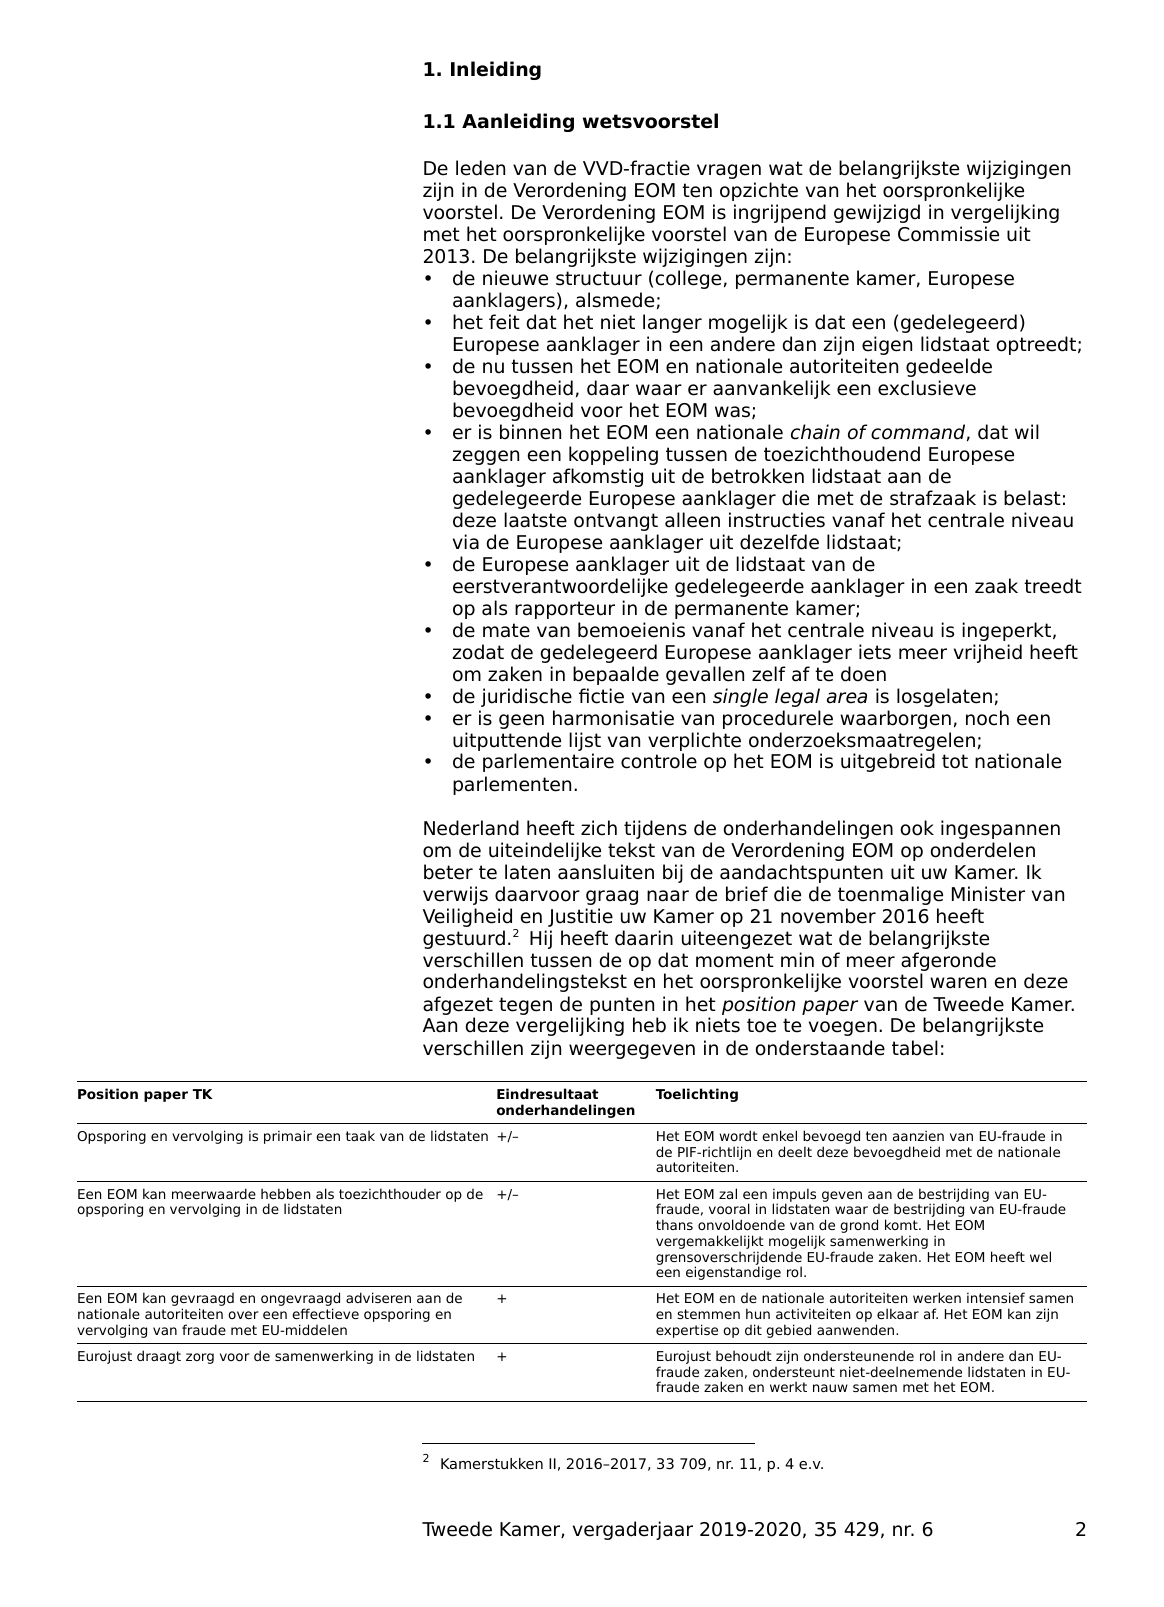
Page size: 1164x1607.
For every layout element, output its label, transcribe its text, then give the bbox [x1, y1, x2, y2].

table_header Position paper TK [77, 1082, 490, 1123]
text • de Europese aanklager uit de lidstaat van de eerstverantwoordelijke gedelegeerde aanklager in een zaak treedt op als rapporteur in de permanente kamer; [422, 554, 1087, 619]
table_header Eindresultaat onderhandelingen [490, 1082, 649, 1123]
table_cell +/– [490, 1182, 649, 1286]
table_cell Opsporing en vervolging is primair een taak van de lidstaten [77, 1124, 490, 1181]
subtitle 1. Inleiding [422, 59, 1087, 81]
text • er is binnen het EOM een nationale chain of command, dat wil zeggen een koppeling tussen de toezichthoudend Europese aanklager afkomstig uit de betrokken lidstaat aan de gedelegeerde Europese aanklager die met de strafzaak is belast: deze laatste ontvangt alleen instructies vanaf het centrale niveau via de Europese aanklager uit dezelfde lidstaat; [422, 422, 1087, 554]
text De leden van de VVD-fractie vragen wat de belangrijkste wijzigingen zijn in de Verordening EOM ten opzichte van het oorspronkelijke voorstel. De Verordening EOM is ingrijpend gewijzigd in vergelijking met het oorspronkelijke voorstel van de Europese Commissie uit 2013. De belangrijkste wijzigingen zijn: [422, 158, 1087, 268]
text • de juridische fictie van een single legal area is losgelaten; [422, 686, 1087, 707]
table_cell Een EOM kan meerwaarde hebben als toezichthouder op de opsporing en vervolging in de lidstaten [77, 1182, 490, 1286]
table_cell Het EOM en de nationale autoriteiten werken intensief samen en stemmen hun activiteiten op elkaar af. Het EOM kan zijn expertise op dit gebied aanwenden. [650, 1287, 1087, 1343]
table_cell + [490, 1287, 649, 1343]
table_cell Eurojust behoudt zijn ondersteunende rol in andere dan EU-fraude zaken, ondersteunt niet-deelnemende lidstaten in EU-fraude zaken en werkt nauw samen met het EOM. [650, 1344, 1087, 1401]
table_cell + [490, 1344, 649, 1401]
text • de nieuwe structuur (college, permanente kamer, Europese aanklagers), alsmede; [422, 268, 1087, 312]
text • er is geen harmonisatie van procedurele waarborgen, noch een uitputtende lijst van verplichte onderzoeksmaatregelen; [422, 707, 1087, 751]
text Kamerstukken II, 2016–2017, 33 709, nr. 11, p. 4 e.v. [422, 1452, 1087, 1474]
text • de mate van bemoeienis vanaf het centrale niveau is ingeperkt, zodat de gedelegeerd Europese aanklager iets meer vrijheid heeft om zaken in bepaalde gevallen zelf af te doen [422, 619, 1087, 686]
text Nederland heeft zich tijdens de onderhandelingen ook ingespannen om de uiteindelijke tekst van de Verordening EOM op onderdelen beter te laten aansluiten bij de aandachtspunten uit uw Kamer. Ik verwijs daarvoor graag naar de brief die de toenmalige Minister van Veiligheid en Justitie uw Kamer op 21 november 2016 heeft gestuurd. Hij heeft daarin uiteengezet wat de belangrijkste verschillen tussen de op dat moment min of meer afgeronde onderhandelingstekst en het oorspronkelijke voorstel waren en deze afgezet tegen de punten in het position paper van de Tweede Kamer. Aan deze vergelijking heb ik niets toe te voegen. De belangrijkste verschillen zijn weergegeven in de onderstaande tabel: [422, 818, 1087, 1059]
subtitle 1.1 Aanleiding wetsvoorstel [422, 111, 1087, 133]
table_cell Eurojust draagt zorg voor de samenwerking in de lidstaten [77, 1344, 490, 1401]
table_header Toelichting [650, 1082, 1087, 1123]
text • de nu tussen het EOM en nationale autoriteiten gedeelde bevoegdheid, daar waar er aanvankelijk een exclusieve bevoegdheid voor het EOM was; [422, 356, 1087, 422]
text • de parlementaire controle op het EOM is uitgebreid tot nationale parlementen. [422, 751, 1087, 795]
table_cell Het EOM wordt enkel bevoegd ten aanzien van EU-fraude in de PIF-richtlijn en deelt deze bevoegdheid met de nationale autoriteiten. [650, 1124, 1087, 1181]
text • het feit dat het niet langer mogelijk is dat een (gedelegeerd) Europese aanklager in een andere dan zijn eigen lidstaat optreedt; [422, 312, 1087, 356]
table_cell Een EOM kan gevraagd en ongevraagd adviseren aan de nationale autoriteiten over een effectieve opsporing en vervolging van fraude met EU-middelen [77, 1287, 490, 1343]
table_cell +/– [490, 1124, 649, 1181]
table_cell Het EOM zal een impuls geven aan de bestrijding van EU-fraude, vooral in lidstaten waar de bestrijding van EU-fraude thans onvoldoende van de grond komt. Het EOM vergemakkelijkt mogelijk samenwerking in grensoverschrijdende EU-fraude zaken. Het EOM heeft wel een eigenstandige rol. [650, 1182, 1087, 1286]
